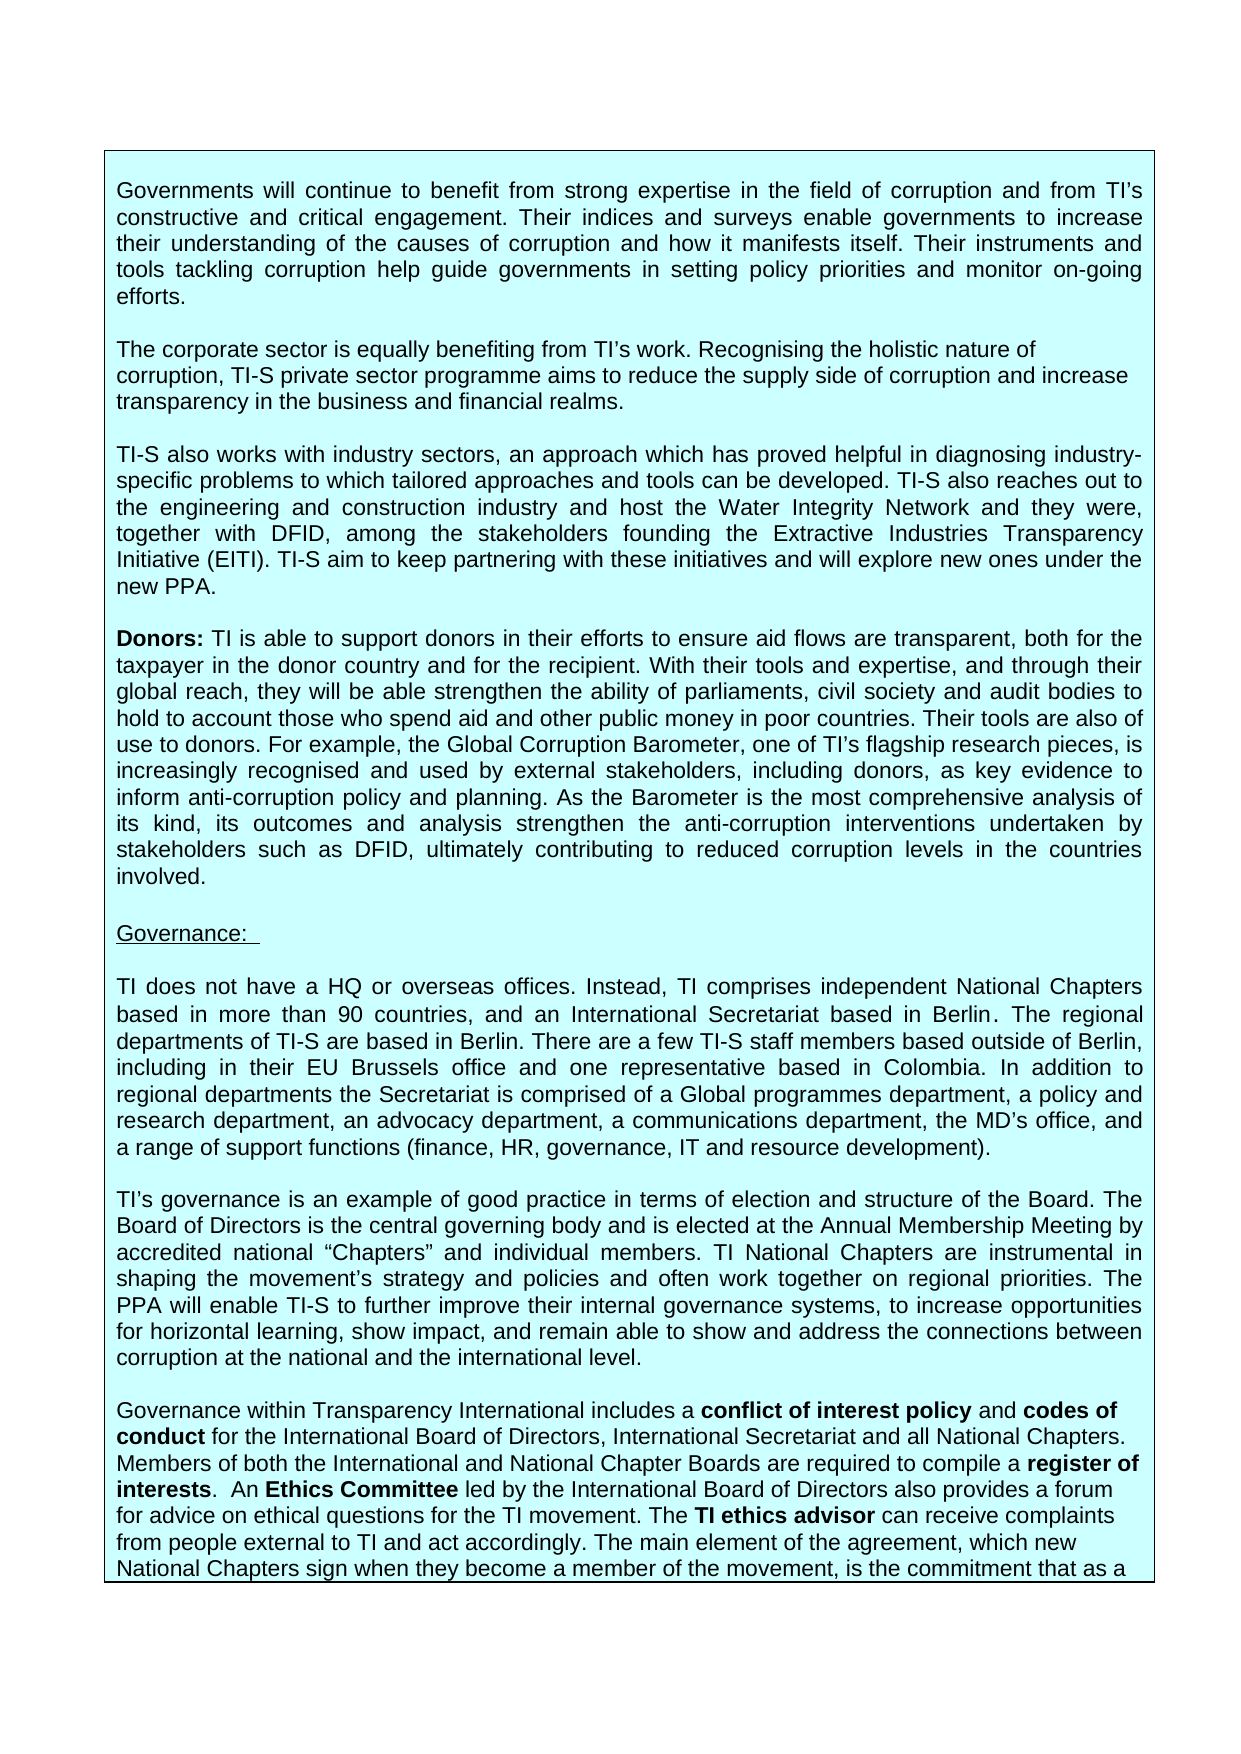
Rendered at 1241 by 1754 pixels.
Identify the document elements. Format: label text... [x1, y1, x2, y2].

table_cell B. Appraisal of options Option 1. Fund TI through a centrally managed PPA Costs: DFID will invest £2,670,269 in the first year (2011-12) of the general PPA with TI. Funding represents around 30% of TI’s average annual income and can play a key role in shaping how TI uses its non-DFID resources. Subsequent performance-based allocations are provisionally set as: 2012/13 £2,670,269 (provisional) 2013/14 £2,670,269 (provisional) For the CSH PPA with TI-UK, DFID will invest £704,075 in the first year (2011-12). Subsequent performance-based allocations are provisionally set as: 2012/13 £704,075 (provisional) 2013/14 £704,075 (provisional) PPA round 2011-14 The new PPA round, 2011-14 and for which TI has been selected, challenged CSOs to show greater effectiveness, results and Value for Money. 2011-14, Key criteria for selection included: Niche, expertise, leadership Strategic fit with DFID objectives and priorities and complementarity Vision and Impact (what will be achieved) Transparency & Accountability Results delivery (demonstrated impact) Value for Money Partnership (structure and reach) Monitoring, evaluation & learning In addition, the selection process included a Resource Allocation Model (RAM). The 2011-14 RAM ensured that appropriate funding levels were attributed to each selected partner. Annual income, as stated in the CSO's Annual Audited Accounts, was selected as the starting point (base). In addition, the RAM made full use of the PPA offer document which all applicants were asked to complete. Offers were scored against specific criteria. Each criterion was allocated a score, which was used to calculate building blocks. These were added to the base to calculate the appropriate funding level. It was agreed that in order to reduce dependency, PPA funding should be capped at 40% of an organisation’s income. Evidence base for the selected option (PPA with TI): Benefits: TI does not have a HQ or overseas offices. Instead, TI comprises independent National Chapters based in more than 90 countries, and an International Secretariat based in Berlin. The regional departments of TI are based in Berlin. There are a few TI staff members based outside of Berlin, including in their EU Brussels office and one representative based in Colombia. In addition to regional departments the Secretariat is comprised of a Global programmes department, a policy and research department, an advocacy department, a communications department, the MD’s office, and a range of support functions (finance, HR, governance, IT and resource development). A TI Human Resources manual covers all HR matters at TI and includes the following topics among others: a Code of Conduct for TI staff; whistle blowing; data protection; recruitment policy and procedures; salary system; and absence and leave guidelines. They currently have 30 nationalities at TI reflecting their global reach and their support to chapters all over the world. Staff members have a range of backgrounds, coming from their chapters, the donor community (World Bank, DFID), academia, the private sector, media, the public sector, and other civil society organisations. They are actively trying to increase staff exchanges between TI and National Chapter staff and also aim to increase the number of TI staff members which worked for a chapter in the past as long as this does not damage the capacity of the chapter in question. In terms of staff development, TI puts increased efforts in trying to ensure staff has access to external training programmes and they increase the number of internally run trainings year on year. TI has a highly successful internship programme with a range of interns taking up junior positions at TI and others moving on to other organisations, benefitting the entire sector. TI complies with the very strict German ‘General Equal Treatment Law’ (Allgemeines Gleichbehandlungsgesetz) which aims to prevent and abolish any discrimination in the workplace in terms of ethnic origin, age, gender, sexual identity or orientation, handicap, religion or ideology. The above is reflected in TI’s HR manual which states that ‘TI does not discriminate in employment on the basis of the following protected categories: sex, race, colour, age, religion, national origin, sexual orientation, pregnancy, marital status, medical condition, veteran status, disability, or any other legally protected category. TI supports equal employment opportunity, not just because it's the law but because they recognise that their present and future strength is based primarily on people, their skills, experience, and potential to develop’. Since it’s inception in the 1990s TI have: Contributed to a range of systemic changes at the national level including recent signing of Right/Access to Information laws in e.g. Bangladesh, Guatemala and Russia, countries recently acceding to the UNCAC (e.g. Niger and Vietnam), and improvements to national public procurement laws. TI has equally played a crucial role in monitoring implementation of these laws. Their indexes and tools are increasingly used as key references for assessing and addressing corruption. Attention for their Corruption Perceptions Index is growing year on year (e.g. measured in number of media interviews and website visits). Their National Integrity System approach is implemented in an increasing number of countries around the world, analysing countries’ integrity systems and providing recommendations for improved integrity, transparency and accountability in a range of areas (judiciary, media, government, etc) Many TI chapters are monitoring procurement and promoting Integrity Pacts, a tool developed by TI a decade ago, involving agreements between government agencies and bidders for a public sector contract to abstain from bribery, collusion or other corrupt practices. Pacts have been applied successfully in more than 15 countries in recent years ensuring savings where made in e.g. Pakistan, Argentina and Indonesia. They have scaled up the number of Advocacy and Legal Advice centres around the world, enabling an increasing number of citizens to seek advice when faced with corruption in their daily lives. Various chapters of the TI movement have increased their capacity. Over recent years they made increased efforts to integrate capacity development interventions in existing and new pieces of work. Numerous trainings and other interventions that aimed to develop the capacity of the chapters took place and the TI Secretariat developed a Capacity Assessment Tool which will allow them to benchmark capacities at certain points in time and get better at developing and implementing capacity development interventions. An increasing number of chapters have started to engage with victims of corruption and the most vulnerable, creating a growing awareness that citizens have the right to public accountability. TI has seen a growing social media interface with a new audience through the use of its new blog, Twitter, YouTube and Facebook groups. The number of yearly unique web visits has tripled over the past four years and monthly visits increased by an average of 15 per cent. TI has a significant evidential basis to influence national and international policy and practice. This enables them to promote the successful approaches and lessons learned from the work of their national chapters, and to influence national and global decision makers of the priority of eliminating corruption. Their global presence, national chapters and partnerships also enable TI to promote effective working at local, national, international and global levels between civil society, governmental and private sector organisations. TI’s concept note and subsequent proposal were assessed against rigorous criteria and a Resource Allocation Model (RAM) was utilised to allocate funding levels. TI’s proposal demonstrated its strength in reaching out and supporting the poorest people, aiding countries most in need, demonstrating results and providing good VfM. TI was identified as a leader in the anti-corruption field transforming lives by fighting corruption and promoting transparency, integrity and accountability and by advocating for the rights of the world's poorest communities. At the highest level of impact, TI’s activities will contribute to sustainable improvement in the lives of some of the world’s most marginalised people and progress movement towards the achievement of all the MDGs in particular: TI works to ensure that through improved anti-corruption policy and practice by decision makers and service providers, the MDGs on health, education and water are more likely to be achieved. In particular, the investment of a general PPA with TI will: Develop evidence on corruption issues – Baseline and target will be known by June 2011 Support citizens to address corruption and promote integrity by increasing the number of Advocacy and Legal Advice Centres globally from 60 to 75. This is also supported by increasing the number of Development Integrity Pacts (DIPs) between organisations of disadvantaged citizens and public institutions charged with the delivery of public goods and services from 61 to 105 Positively influence external stakeholders increasing the number of press statements annually to 50 statements. Influence will also be made by increasing the number and description of TI documents with recommendations on Anti-Corruption practise and policy annually. Strengthen the capacity of the TI movement by increasing the number of cooperative projects within the movement coordinated by TI-S with a minimum target of 30 projects. 90 TI-S National Chapters globally will be trained in corruption and integrity issues. Work supported by the PPA will be conducted across TI programmes with 90 National Chapters across the world. Investment in a PPA with TI has the potential (directly and indirectly) of reaching a high number of the world’s poorest people. TI’s new strategy identifies 6 strategic priorities: Strategic priority 1: To empower people and partners around the world to take action against corruption. Over the past decade it has become increasingly clear that greater and sustained progress in stopping corruption will depend on widespread public engagement and pressure. Such engagement will reinforce the demand for solid institutions and provide a strong mandate for political leadership to succeed in their commitments. Therefore, a common focus of the TI Movement over the next five years will be to significantly increase the number of people and organisations involved in fighting corruption and promoting transparency, accountability and integrity around the world, as well as to support them in their work against corruption. Strategic priority 2: To contribute to effective implementation of anti-corruption programmes in leading institutions, businesses and the international financial system. Leading public and private institutions play a central role in shaping the way a society responds to corruption. The continued spread of globalisation and rise of new centres of power make the nexus between public and private institutions more complex, particularly with regard to the institutions shaping the international financial system. While leading governmental and business institutions have the potential to influence the way corruption occurs within societies, they are also susceptible to change. Public pressure (Strategic Priority 1) can be used to help ensure greater responsiveness. Strategic priority 3: To contribute to more effective enforcement of laws and standards around the world and to reduced impunity for corrupt acts. The fight against corruption and impunity depends upon fair and impartial judicial systems for enforcement. Corruption undermines citizens’ morale, violates their human rights, harms their job prospects and diminishes the quality of governance. A significant amount of work is still needed to further strengthen the legislative framework in many countries and to ensure that the ‘rules of the game’ are clear and that they are enforced effectively, efficiently and equally. Strategic priority 4: To contribute to instilling a higher level of integrity in both organisations and people, especially youth and those in leadership positions around the world. Their work with people, laws and institutions must be underpinned by behavioural change – by a greater commitment to integrity both by current and future generations. A priority will be to develop and implement programmes to promote integrity in youth, future leaders and people in leadership positions. Strategic priority 5: To strengthen their ability to work together. The national chapters’ diverse national level programmatic work is the main feature of the TI movement and one of its key assets. Ensuring that their diversity becomes a stronger foundation for unity and collective action is a critical factor in the successful implementation of their new strategy and in ensuring the increase of our overall anti-corruption impact. TI-S will strengthen their ability to work and learn effectively together. Strategic priority 6: To strengthen their responsiveness, presence, performance and impact at all levels. Nearly 100 independent chapters of the TI Movement are committed to tackle corruption at the national level in a wide variety of sectors, themes and issues – in line with their vision and mission. To drive their issue forward and enhance the anti-corruption impact, they will strengthen their relevance, effectiveness and impact at all levels. TI also has particular skills in conflict, security and humanitarian response work through TI-DSP. Defence and security establishments and the military are often the most closed parts of government. TI-DSP is one of the very few civil society organisations that have managed to penetrate and engage them constructively. A wide range of governments and militaries have opened themselves up to anti-corruption efforts as a result of this engagement. Policy makers, politicians and practitioners in conflict and security/justice have all identified this programme as the authoritative voice in the field and acknowledged TI’s contribution to helping their organisations to function more efficiently. In the policy arena, the programme’s subject matter experts are former senior officials and officers and have access to the highest level of global defence and security decision makers. This allows them to have an impact on major current issues such as the UN Arms Trade Treaty and defence offsets. They have worked actively with governments across the world and have received praise for their work from countries as diverse as Colombia, Uganda, Ukraine and Afghanistan. They have successfully engaged all the major defence companies in Europe and the United States, bringing them into a ground breaking international agreement on anti-corruption in arms transfers. In most cases, TI-DSP is the only common link between the various actors, as has been demonstrated in an independent research and evaluation PhD project on TI-DSP’s private sector engagement. In addition, benefits of funding through the PPA mechanism also include: Reduced administrative burden Shared management resources across all PPAs Opportunity to achieve economies in scale by supporting interventions best placed to leverage results across the TI family, their established partnerships and beyond Enhanced DFID reach and results on shared strategic areas Enhanced DFID reach in countries where TI-S works Strengths and capacity of TI to implement a PPA: Vision: TI has a clear vision to raise transparency and to reduce the level of corruption and strategic objectives which frame its work. These fit well within DFID’s Business Plan related to: a) supporting actions to achieve the MDGs; b) improving transparency in aid; c) boosting wealth creation; and d) improving the lives of girls and women. TI’s strategic objectives detailed above are summarised below: Increased understanding of corruption issues Increased empowerment of citizens to address corruption and promote integrity Improved anti-corruption policy and practice by external stakeholders Strengthened ability of the movement to work together and perform TI will use the PPA support to push their work at the global level while supporting national action on the ground through their national chapters in more than 90 countries. In the future they will seek to increase their engagement in strategically important countries (e.g. BRIC countries) but at the same time will remain relevant and active in all countries where they have national chapters. As corruption is a problem at the global level and national levels in the north and in the south, TI will be working at all these levels. A range of stakeholders and beneficiaries is likely to be affected though this PPA. As mentioned above ordinary citizens will increasingly benefit from TI interventions. Not only will they be able to increase their understanding of corruption and how it manifests itself, TI also provide advice to people who are directly affected by corruption (for example, through Advocacy and Legal Advice Centres). By increasing integrity, accountability and transparency within the public and corporate sector, TI work to reduce corruption which in turn means increased access to resources for ordinary citizens. Governments will continue to benefit from strong expertise in the field of corruption and from TI’s constructive and critical engagement. Their indices and surveys enable governments to increase their understanding of the causes of corruption and how it manifests itself. Their instruments and tools tackling corruption help guide governments in setting policy priorities and monitor on-going efforts. The corporate sector is equally benefiting from TI’s work. Recognising the holistic nature of corruption, TI-S private sector programme aims to reduce the supply side of corruption and increase transparency in the business and financial realms. TI-S also works with industry sectors, an approach which has proved helpful in diagnosing industry-specific problems to which tailored approaches and tools can be developed. TI-S also reaches out to the engineering and construction industry and host the Water Integrity Network and they were, together with DFID, among the stakeholders founding the Extractive Industries Transparency Initiative (EITI). TI-S aim to keep partnering with these initiatives and will explore new ones under the new PPA. Donors: TI is able to support donors in their efforts to ensure aid flows are transparent, both for the taxpayer in the donor country and for the recipient. With their tools and expertise, and through their global reach, they will be able strengthen the ability of parliaments, civil society and audit bodies to hold to account those who spend aid and other public money in poor countries. Their tools are also of use to donors. For example, the Global Corruption Barometer, one of TI’s flagship research pieces, is increasingly recognised and used by external stakeholders, including donors, as key evidence to inform anti-corruption policy and planning. As the Barometer is the most comprehensive analysis of its kind, its outcomes and analysis strengthen the anti-corruption interventions undertaken by stakeholders such as DFID, ultimately contributing to reduced corruption levels in the countries involved. Governance: TI does not have a HQ or overseas offices. Instead, TI comprises independent National Chapters based in more than 90 countries, and an International Secretariat based in Berlin. The regional departments of TI-S are based in Berlin. There are a few TI-S staff members based outside of Berlin, including in their EU Brussels office and one representative based in Colombia. In addition to regional departments the Secretariat is comprised of a Global programmes department, a policy and research department, an advocacy department, a communications department, the MD’s office, and a range of support functions (finance, HR, governance, IT and resource development). TI’s governance is an example of good practice in terms of election and structure of the Board. The Board of Directors is the central governing body and is elected at the Annual Membership Meeting by accredited national “Chapters” and individual members. TI National Chapters are instrumental in shaping the movement’s strategy and policies and often work together on regional priorities. The PPA will enable TI-S to further improve their internal governance systems, to increase opportunities for horizontal learning, show impact, and remain able to show and address the connections between corruption at the national and the international level. Governance within Transparency International includes a conflict of interest policy and codes of conduct for the International Board of Directors, International Secretariat and all National Chapters. Members of both the International and National Chapter Boards are required to compile a register of interests. An Ethics Committee led by the International Board of Directors also provides a forum for advice on ethical questions for the TI movement. The TI ethics advisor can receive complaints from people external to TI and act accordingly. The main element of the agreement, which new National Chapters sign when they become a member of the movement, is the commitment that as a National Chapter they will work on issues of transparency and anti-corruption within the current accepted framework of TI, i.e. on themes – and in ways that the Movement of TI has agreed upon and approved as sound, constructive and critical. TI-UK is the consortium partner of TI and is London based. They are legally separate and independent organisations. TI-UK has a transparent and democratic governance structure led by a Board and Advisory Council, the details of which are published on their website, with whom TI-DSP reviews governance and programming. Members of the TI-UK Board are required to sign a Code of Conduct and to complete a Register of Interests. The Board also has an Ethics Committee. TI-DSP is sited within Transparency International UK and governance is under TI-UK’s Board of Trustees. Given its global remit, the Programme’s strategic direction is set in agreement with the TI International Board. TI-DSP has been led by an experienced director, Mark Pyman, since 2004. It has a body of some 30 part-time experts that it uses for particular applications and interventions. Results, Monitoring & Evaluation TI has made considerable progress against its mission and against its former strategy 2008 – 2010 which highlights the following strategic objectives: increased knowledge production on issues related to corruption, integrity, accountability and transparency; promoting anti-corruption norms and principles; enhancing dynamic communication and knowledge sharing; cultivating strategic partnerships; reaching a broader base of citizens and; monitoring global trends. In terms of results management, these strategic objectives of the movement set the priorities pursued by TI in this time period. The new strategy, TI 2015, will equally inform the work of the Secretariat of the five years to come. A five-year implementation plan will be developed and will serve as an overall road-map for the Secretariat. It will outline in more detail what needs to be done and how, by whom, in what timeframe and within what budget. It will be approved by the International Board, monitored, updated annually and evaluated. TI has managed to improve its planning and monitoring and evaluation (M&E) system over recent years. TI-S planning is increasingly based on achieving objectives instead of focussing on the implementation of activities, visible in their annual planning processes where Secretariat wide objectives are the focus of their planning. Other efforts to improve their planning and M&E include efforts to develop core indicators measuring progress against their objectives and the development of tools measuring change (e.g. partnership, advocacy and policy scales which allow them to measure change in these areas). With help of INTRAC, in early 2010 TI embarked on a process developing a comprehensive M&E framework for the entire movement which is expected to be rolled-out vis-à-vis the implementation of TI’s new strategy ‘TI 2015’. TI’s vision for the M&E framework is that they will use information transparently, openly and accurately to learn from their work and to share results, successes and failures internally and externally. The framework will be consistent with TI values of transparency, accountability and integrity. The purpose of this comprehensive M&E framework is for it to enable the TI movement to: learn and innovate; identify results and impact; improve its performance; be accountable to multiple internal and external stakeholders; and report to its donors and partners. Funding under a PPA will allow TI to finalise and, crucially, implement this M&E framework and ensure staff are trained in using it. Over the last year the TI Secretariat has started developing a Capacity Assessment Tool (CAT) which allows TI to measure capacity of their chapters in different points and time and will inform how they will be addressing key capacity needs. The CAT is currently in a pilot phase and PPA support would allow TI to roll-out and improve the CAT in years to come. TI-S does use the measurement of results of earlier interventions when making its decisions on future priorities. For example, the organisation has invested in further developing and increasing the number of Advocacy and Legal Advice Centres, which are one of TI’s most successful tools in reaching out to victims and witnesses of corruption and providing legal advice and assistance to help citizens pursue their corruption-related complaints. Transparency International will continue to increase its work on the linkages between corruption and climate change. TI-S 2011 Global Corruption Report, TI’s flagship publication, looked at corruption and climate change, bringing together the foremost academic experts and leaders from business, government and civil society to discuss the major corruption and governance risks that societies face when implementing a comprehensive collective policy response to global warming. The Forest Governance Integrity programme is looking at improving forest governance in South East Asia, working to tackle illegal logging among others. Beyond this work, TI-S pays particular attention to environmental responsibility in its work. As almost all the TI-S staff is based in Berlin, the large amount of air travel presents an environmental challenge to their work. While acknowledging the importance of personal contact and face-to-face dialogue, they try to minimise the number of trips and seek to find the most environmentally friendly flight routes in planning travel, incorporating as many country stops as possible in a single trip. Telecommunications, including video- and teleconferencing, is also used to the greatest extent possible to reduce the amount of travel required. In addition, environmental considerations are integrated into the everyday running of the TI-S office, with measures including an office-wide recycling programme and conversion to 100% green energy. TI-DSP uses M&E tools originally developed by TI-S. These are: 1. the Partnership Scale that analyses a given partnership that is or has been developed in the framework of the given sub-project; 2. the Advocacy Scale that measures the significance and development of advocacy efforts; and 3. the Policy Scale which measures policy work on a scale from Development to Enforcement. Continued DFID support would allow them to implement these tools on a much wider scale. Further to this, TI-DSP monitors each major intervention to see what impact they have had, through follow up review and interview. Transparency & Accountability: Promoting transparency and accountability is at the heart of TI’s work. Their mission is to stop corruption and promote transparency, accountability and integrity at all levels and across all sectors of society. To achieve this, TI-S focuses on promoting reforms within the public and private sectors that would increase transparency and accountability. TI efforts in this area are multiple and take place at the global, national and local levels. On the global level, for example, they are strong advocates for the development and implementation of conventions, such as the UN Convention Against Corruption. Through their work on Transparency in Reporting on Anti-Corruption (TRAC), they aim to encourage companies to adopt and make public the measures they have put in place to discourage corrupt practices and for them to promote high standards of company reporting on integrity and anti-corruption measures. An example of work at the local level includes their Development Integrity Pacts (DIPs), pacts signed between service users, those delivering the services, and politicians. The pacts address the accountability deficit in the use of development and other resources, in turn improving the delivery of public services and goods. Transparency International is a leading civil society player in various global initiatives aiming to improve transparency, accountability and effectiveness in aid. TI was invited to join the Steering Committee of the International Aid Transparency Initiative (IATI) and TI is one of the only four civil society organisations on the committee. Through IATI, they work with other stakeholders, such as DFID which is also a steering committee member, to improve the public availability and accessibility of information on aid flows and activities. TI is also contributing to a technical advisory group set up on drafting an implementation framework (code of conduct) for IATI signatories. Being on the steering committee puts them at the forefront of discussions and actions improving aid transparency and gives TI-S a space for sharing its experiences. TI-S is contributing to the development of the new UK Aid Transparency Guarantee and TI-S is a member of Better Aid, a coalition which unites over 700 development organisations working on aid effectiveness. They are part of the BetterAid Coordinating Group (BACG), which consists of 31 national and global networks coordinating the work of BetterAid. They co-chair the BACG policy development working group and have led the drafting of key policy papers on development effectiveness. TI has been an active member in the BACG since the end of 2008. In addition to focussing on the need for transparency in aid delivery, TI is a strong advocate for ensuring disclosure of revenues generated by governments and industry. They were involved in the set-up of the Extractive Industries Transparency Initiative (together with DFID), they contributed to the International Accounting Standards Board (IASB) discussion paper on a new reporting standard for the extractive industries and are a member of the Publish what you Pay Coalition. Through their Promoting Revenue Transparency project they assess information disclosure by governmental bodies in resource-rich countries, as well as the legal and regulatory framework in place to govern the extractive industries. TI realises that it needs to set the highest standards on issues such as transparency, integrity and accountability. TI is a founding signatory organisation to the International NGO accountability Charter (IANGO) and hosted the first meeting of the IANGO members group. It uses its interim reporting framework to report on its compliance with the Charter. In terms of their annual audited accounts, TI recently moved to International Financial Reporting Standards (IFRS), showing extreme detail and transparency in terms of income and expenditure. TI regularly reports to its constituencies, for example: 3 annual board meetings where TI-S management reports to the AMM-elected TI international board; TI-S annual report at the TI Annual Membership Meetings; updates by TI regional directors to the TI chapters in their regions; regular TI e-mail circular to the Movement (all NCs and Individual Members) regarding major developments. External stakeholders are informed through their extensive website, a growing number of publications and reports to TI-S donors (TI-S annual implementation reports and donor specific reports including their annual DFID PPA self-assessment). As part of TI-UK, TI-DSP’s financial accounts are audited by external auditors in accordance with United Kingdom Generally Accepted Accounting Practice applicable to smaller entities and the Companies Act 2006. Their financial management is done thoroughly, on a monthly basis, checking every spend item for approval before payment. They also report their budget and the overall progress of funded projects back to donors on a monthly and quarterly basis. TI-UK’s annual audited accounts are published on their website. As a matter of course they publish their work, both interim and final, as well as texts from conferences and workshops. During the PPA period they aim to build on those measures already in place to fully make publicly available online and according to IATI standards; 1. the volume, allocation and results of their development expenditure, 2. the conditions for disbursement, 3. the annual commitments and actual disbursement for each target nation, and 4. their 3-5 year plan. Cross cutting issues (Gender, Social Exclusion, Climate Change, Private Sector) TI have identified that issues of social exclusion are related to access to basic health services and therefore integral to the PPA work areas, in the following ways: Gender Recent years have seen a major push forward in terms of how gender relates to TI’s mission, interventions and structures. Over the last year there have been four main approaches to mainstreaming gender at TI: 1) Information and knowledge: Publications on Gender and Corruption as a field of knowledge and action. For example, there was a session on gender at the Annual Membership Meeting (October 2009) and a 2010 Anti- Corruption Research Network (ACRN) newsletter was dedicated to the state of gender research. They also disaggregate gender data in their Global Corruption Barometer. 2) Analysis: A TI-S Gender Audit was commissioned and a report completed mid- 2010. Gender audits where undertaken for four NCs. 3) Institutionalisation: A Gender Task Force at TI-S was established as a central body for coordination and internal information and 4) First steps for concrete implementation: A Gender Strategy Workshop, resulting in a Gender Strategy Planning Matrix, is a recent effort to achieve a coherent strategy for Gender Mainstreaming. There is a growing body of evidence that shows that gender inequalities undermine good governance, sustainable growth and poverty alleviation. Corruption hits the most vulnerable hardest, with a disproportionate impact in terms of income, access to public services, resource distribution, etc. For example, results from the TI Global Corruption Barometer show that poor respondents consistently pay more bribes and a higher proportion of their income than other income groups to receive medical services, attend schools or seek police assistance. This is further underlined by the fact that corruption drains international and domestic resources allocated to poverty reduction, undermining the quality and quantity of public services on which the poor – including women – are more reliant to survive. As corruption denies poor people the basic means of survival by forcing them to spend more of their already meagre incomes on bribes, corruption is both a cause of poverty and a barrier to overcoming it. TI uses its own tools such as ALACs and the Global Corruption Barometer to analyse how particular groups (women, poor people) are affected by corruption and will continue to do so under the PPA. Through our work on ALACs and Development Integrity Pacts we will scale up our efforts to reach out to the poorest. Climate Change TI will continue to increase its work on the linkages between corruption and climate change. Their recent Global Corruption Report, TI’s flagship publication, looked at corruption and climate change, bringing together the foremost academic experts and leaders from business, government and civil society to discuss the major corruption and governance risks that societies face when implementing a comprehensive collective policy response to global warming. The Forest Governance Integrity programme is looking at improving forest governance in South East Asia, working to tackle illegal logging among others. Beyond this work, TI pays particular attention to environmental responsibility in its work. As almost all the TI staff are based in Berlin (and London for the CHASE PPA), the large amount of air travel presents an environmental challenge to their work. While acknowledging the importance of personal contact and face-to-face dialogue, TI try to minimise the number of trips and seek to find the most environmentally friendly flight routes in planning travel, incorporating as many country stops as possible in a single trip. Telecommunications, including video- and teleconferencing, is also used to the greatest extent possible to reduce the amount of travel required. In addition, environmental considerations are integrated into the everyday running of the TI office, with measures including an office-wide recycling programme and conversion to 100% green energy. TI-UK is based at Community Action Network (CAN) Mezzanine. CAN Mezzanine works to clear environmental policies, which include cleaning being 100% eco-friendly; collecting refuse for recycling including all paper products, glass, plastic, toner cartridges and steel and aluminium cans; and using a PIR lighting system, which is movement sensitive reducing energy waste. Private Sector TI engagement with the private sector is of a critical but constructive nature. Recognising the holistic nature of corruption, TI private sector work aims to reduce the supply side of corruption and increase transparency in the business and financial realms. One pillar of TI private sector strategy has been the improvement of corporate behaviour by encouraging enterprises to view bribery and corruption as a risk for their enterprise and to embed systems to manage this risk within their businesses to achieve greater compliance with anti-bribery laws and as an expression of social responsibility. They have worked collaboratively with business to develop standards and tools to improve company behaviour. The TI Business Principles for Countering Bribery continue to be promoted as a model for enterprises to counter bribery. Another example of their constructive engagement with the private sector has been RESIST, primarily a training tool to help company employees counter solicitation and extortion demands in the most efficient and ethical manner. The tool also aims to help companies reduce the probability of such demands being made. The tool was developed in collaboration with the World Economic Forum Partnering Against Corruption Initiative (PACI), the International Chamber of Commerce and the UN Global Compact. Alternative Option 2 (no PPA for TI-S: Reject TI offer) The choice not to provide PPA funding will potentially limit the capacity of TI to expand and strengthen it’s policies on fighting corruption and promoting transparency, integrity and accountability and contribute towards the achievement of the MDGs. TI works to ensure that through improved anti-corruption policy and practise by decision makers and service providers, the MDGs on health, education and water are more likely to be achieved. The rigorous assessment of TI’s proposals against the agreed commitment to fund CSOs through PPAs makes a good case for the fit with DFIDs objectives over that of other CSO PPA applicants. Summary - Value for Money Justification: For the reasons summarised below, Option 1 offers good value for money and is proposed for approval. The overall theory of change for the PPA investment with TI is based on the assumption that improved anti-corruption policy and practice by public and non-state actors (Outcome) contributes to a reduction in corruption at all levels and across all sectors of society (Impact). In order to reach this improved policy and practice, a number of essential results (outputs) need to be achieved, namely: An increased understanding of corruption issues: Before corruption can be tackled its roots and how it manifests itself need to be better understood. The PPA will allow them to continue to develop state of the art tools and methods to analyse corruption, and improve their methodologies to respond to changing contexts. Increased empowerment of citizens: Real change in policy and practice can only occur when there is public demand for accountability. This is why TI-S will emphasise working with and for the ordinary people more in the future. The PPA will enable TI to scale up their interventions in these areas. Improved anti-corruption policy and practice by external stakeholders: While increasing its support to citizens, TI will keep working with influential external stakeholders, particularly at the international level, to improve their policies and practices. Commitments under e.g. the UNCAC or the G20 will ensure there is international pressure for action at the national level. The PPA will allow them to increase their engagement and provide recommendations to institutions such as the EC, UN, G20 and World Bank. Strengthened ability of the TI movement to work together: For TI to achieve change, it is imperative that they keep improving the way they work together. Ensuring that they work towards a common goal, have clear and transparent work process and governance, and improved capacity to show impact, are just a few imperatives for a successful fight against corruption at the national and international level. The PPA will enable them to further improve their internal governance systems, to increase opportunities for horizontal learning, show impact, and remain able to show and address the connections between corruption at the national and the international level. These result areas are in turn interconnected. A better understanding of corruption and how it manifest itself will enable citizens to be better informed when calling for accountability. Equally, information about corruption will allow TI and National Chapters to undertake evidence based advocacy aiming to improve policy and practice of public and other institutions. While leading governmental and business institutions have the potential to influence the way corruption occurs within societies, they are also susceptible to change. Public pressure can be used to help ensure greater responsiveness. Laws and their effective enforcement can provide the framework for operations, and value-based leadership can help shape their behaviour. And ultimately working better together as a movement will enable them to get better at diagnosing corruption and will allow the various constituents in the movement to learn from each others interventions in the areas of citizen mobilisation, advocacy, coalition building, etc. TI’s choice of specific programmes to support and report on under the PPA reflect its areas of expertise well, and have been carefully assessed by TI as the most promising in relation to having impact, scaling up and learning. The benefits outlined earlier, past evaluations of TI work and its broad reach beyond the scope of programming alone all contribute to a strong case for supporting a PPA with TI and it providing good value for money Both DFID and TI want to ensure that these results are delivered in the most cost-effective way and represent value for money. Transparency International have already worked with Coffey International Development to design a logframe that includes baselines, milestones and targets for the PPA period. This will be used to track performance, to which future funding instalments are linked, and ensure that the stipulated results will be delivered. Coffey International Development are acting as the Evaluation Manager for the PPA and continue to ensure robust and independent evaluation is applied - developing evaluation strategies and implementation plans. The Evaluation Manager will also provide six-monthly reports to DFID on the performance of the contract and the evaluation function. The Evaluation Manager will advise TI on how to generate usable data on costs, benefits, success rates and lessons learned to make sure the approach delivers increasing value for money. In the past there has been a lack of data on the costs and benefits of civil society intervention, both absolutely and relative to alternatives. The approach to evaluation and driving value for money taken in this PPA provides an excellent opportunity to analyse and ensure the increasing cost-effectiveness of civil society programming, whilst making sure that the evaluation process itself is proportionate to the value of the grant funding provided. In addition, due diligence checks have been carried out on TI. DFID is confident that in addition to yielding results on the ground, TI has strong and efficient mechanisms in place for monitoring and evaluating its work, focusing on results and delivery, and ensuring good value for money and transparency in all decision making. Through performance monitoring, DFID will assess that TI organisational systems are used to deliver value for money of the PPA investment (see next section). DFID will emphasise the importance of learning lessons and disseminating these more widely through the partnership to reflect innovative programming aspects of TI approach. TI efforts to share learning would benefit from regularly assessing impact on its and partners’ work. DFID will encourage this through its learning and management support to PPA partners. Cost: 2011/12 £ 3,374,344 2012/13 £ 3,374,344 (provisional) 2013/14 £ 3,374,344 (provisional) [105, 151, 1154, 1581]
